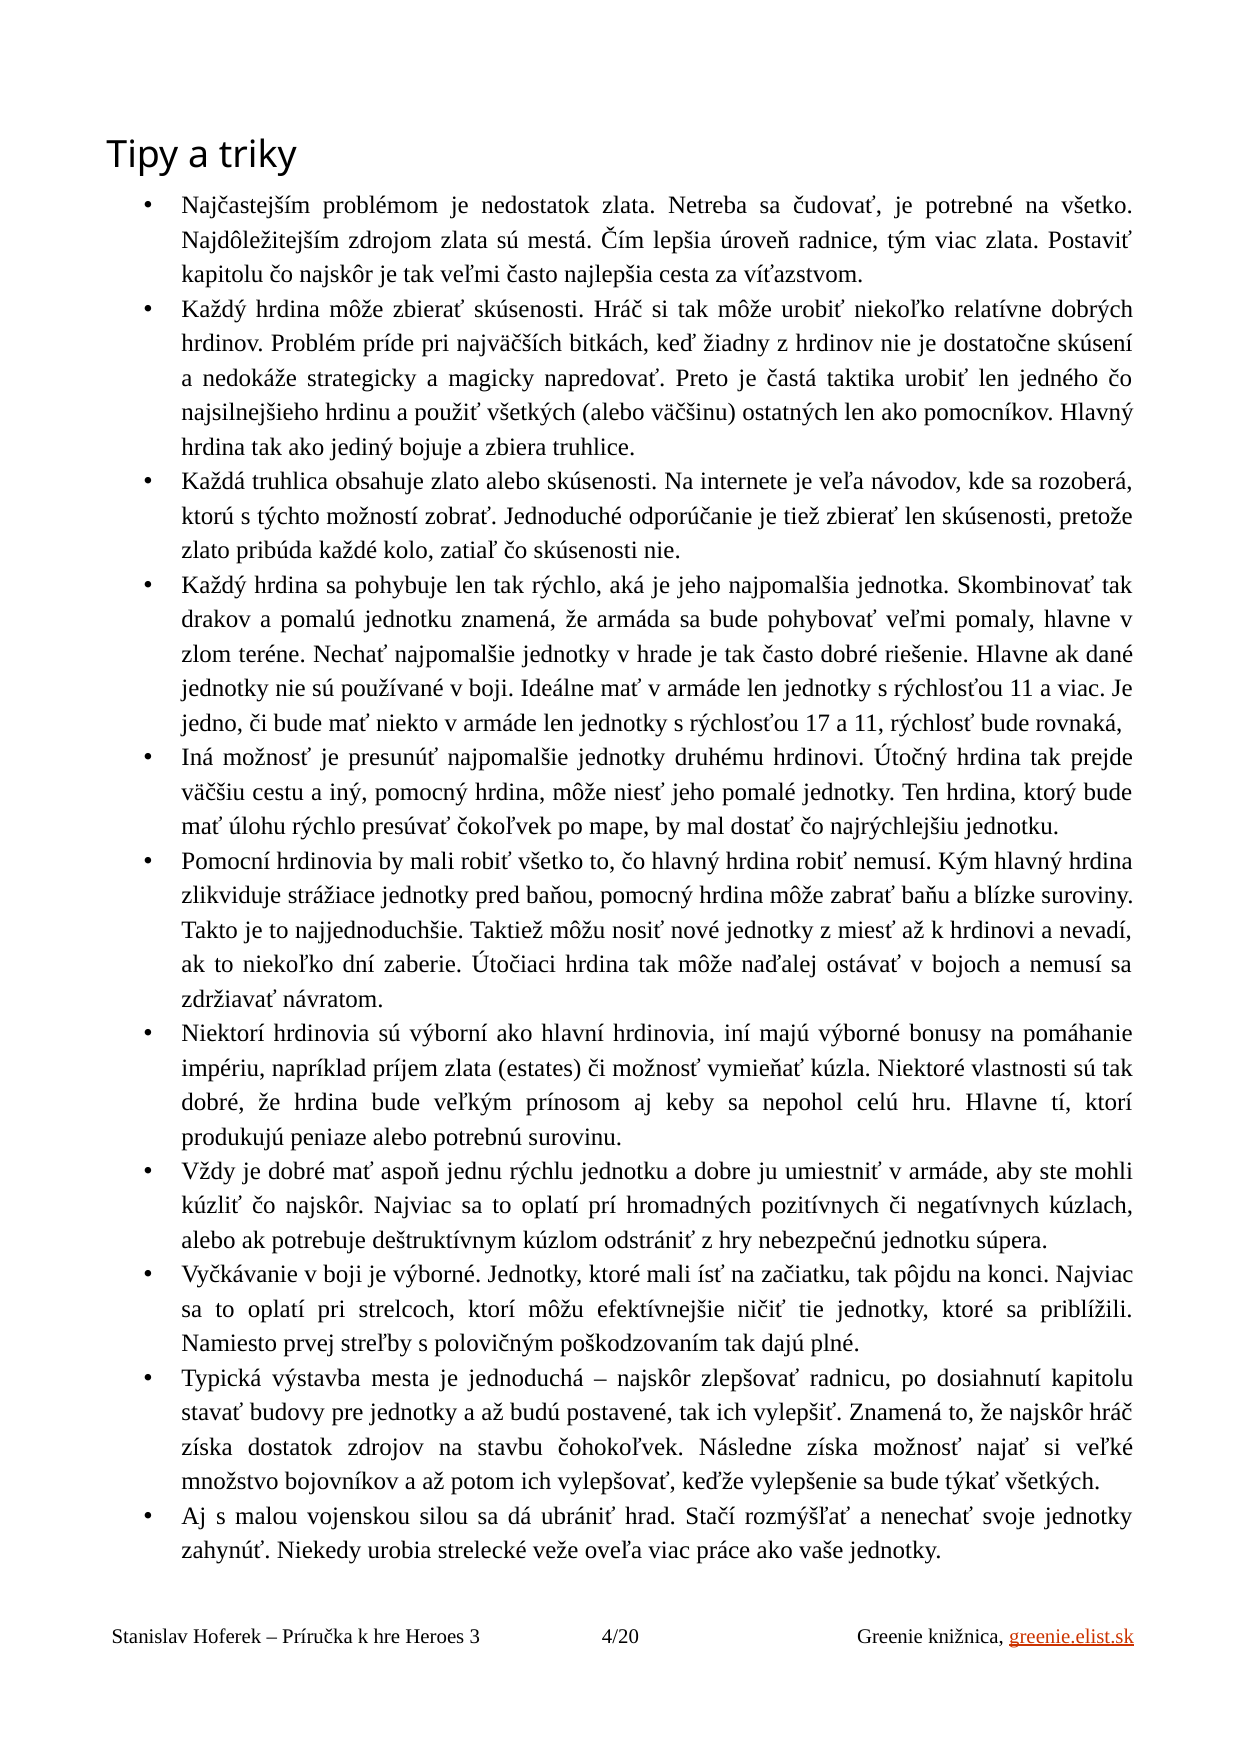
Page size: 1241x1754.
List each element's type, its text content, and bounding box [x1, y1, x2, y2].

list Vyčkávanie v boji je výborné. Jednotky, ktoré mali ísť na začiatku, tak pôjdu na konci. Najviac sa to oplatí pri strelcoch, ktorí môžu efektívnejšie ničiť tie jednotky, ktoré sa priblížili. Namiesto prvej streľby s polovičným poškodzovaním tak dajú plné. [144, 1259, 1134, 1357]
list Aj s malou vojenskou silou sa dá ubrániť hrad. Stačí rozmýšľať a nenechať svoje jednotky zahynúť. Niekedy urobia strelecké veže oveľa viac práce ako vaše jednotky. [144, 1501, 1134, 1564]
list Každý hrdina sa pohybuje len tak rýchlo, aká je jeho najpomalšia jednotka. Skombinovať tak drakov a pomalú jednotku znamená, že armáda sa bude pohybovať veľmi pomaly, hlavne v zlom teréne. Nechať najpomalšie jednotky v hrade je tak často dobré riešenie. Hlavne ak dané jednotky nie sú používané v boji. Ideálne mať v armáde len jednotky s rýchlosťou 11 a viac. Je jedno, či bude mať niekto v armáde len jednotky s rýchlosťou 17 a 11, rýchlosť bude rovnaká, [144, 570, 1134, 737]
list Typická výstavba mesta je jednoduchá – najskôr zlepšovať radnicu, po dosiahnutí kapitolu stavať budovy pre jednotky a až budú postavené, tak ich vylepšiť. Znamená to, že najskôr hráč získa dostatok zdrojov na stavbu čohokoľvek. Následne získa možnosť najať si veľké množstvo bojovníkov a až potom ich vylepšovať, keďže vylepšenie sa bude týkať všetkých. [144, 1363, 1134, 1495]
list Niektorí hrdinovia sú výborní ako hlavní hrdinovia, iní majú výborné bonusy na pomáhanie impériu, napríklad príjem zlata (estates) či možnosť vymieňať kúzla. Niektoré vlastnosti sú tak dobré, že hrdina bude veľkým prínosom aj keby sa nepohol celú hru. Hlavne tí, ktorí produkujú peniaze alebo potrebnú surovinu. [144, 1018, 1134, 1150]
list Najčastejším problémom je nedostatok zlata. Netreba sa čudovať, je potrebné na všetko. Najdôležitejším zdrojom zlata sú mestá. Čím lepšia úroveň radnice, tým viac zlata. Postaviť kapitolu čo najskôr je tak veľmi často najlepšia cesta za víťazstvom. [144, 191, 1134, 288]
list Pomocní hrdinovia by mali robiť všetko to, čo hlavný hrdina robiť nemusí. Kým hlavný hrdina zlikviduje strážiace jednotky pred baňou, pomocný hrdina môže zabrať baňu a blízke suroviny. Takto je to najjednoduchšie. Taktiež môžu nosiť nové jednotky z miesť až k hrdinovi a nevadí, ak to niekoľko dní zaberie. Útočiaci hrdina tak môže naďalej ostávať v bojoch a nemusí sa zdržiavať návratom. [144, 846, 1134, 1012]
subtitle Tipy a triky [106, 127, 1134, 178]
list Iná možnosť je presunúť najpomalšie jednotky druhému hrdinovi. Útočný hrdina tak prejde väčšiu cestu a iný, pomocný hrdina, môže niesť jeho pomalé jednotky. Ten hrdina, ktorý bude mať úlohu rýchlo presúvať čokoľvek po mape, by mal dostať čo najrýchlejšiu jednotku. [144, 742, 1134, 840]
list Každá truhlica obsahuje zlato alebo skúsenosti. Na internete je veľa návodov, kde sa rozoberá, ktorú s týchto možností zobrať. Jednoduché odporúčanie je tiež zbierať len skúsenosti, pretože zlato pribúda každé kolo, zatiaľ čo skúsenosti nie. [144, 466, 1134, 564]
list Vždy je dobré mať aspoň jednu rýchlu jednotku a dobre ju umiestniť v armáde, aby ste mohli kúzliť čo najskôr. Najviac sa to oplatí prí hromadných pozitívnych či negatívnych kúzlach, alebo ak potrebuje deštruktívnym kúzlom odstrániť z hry nebezpečnú jednotku súpera. [144, 1156, 1134, 1254]
list Každý hrdina môže zbierať skúsenosti. Hráč si tak môže urobiť niekoľko relatívne dobrých hrdinov. Problém príde pri najväčších bitkách, keď žiadny z hrdinov nie je dostatočne skúsení a nedokáže strategicky a magicky napredovať. Preto je častá taktika urobiť len jedného čo najsilnejšieho hrdinu a použiť všetkých (alebo väčšinu) ostatných len ako pomocníkov. Hlavný hrdina tak ako jediný bojuje a zbiera truhlice. [144, 294, 1134, 461]
